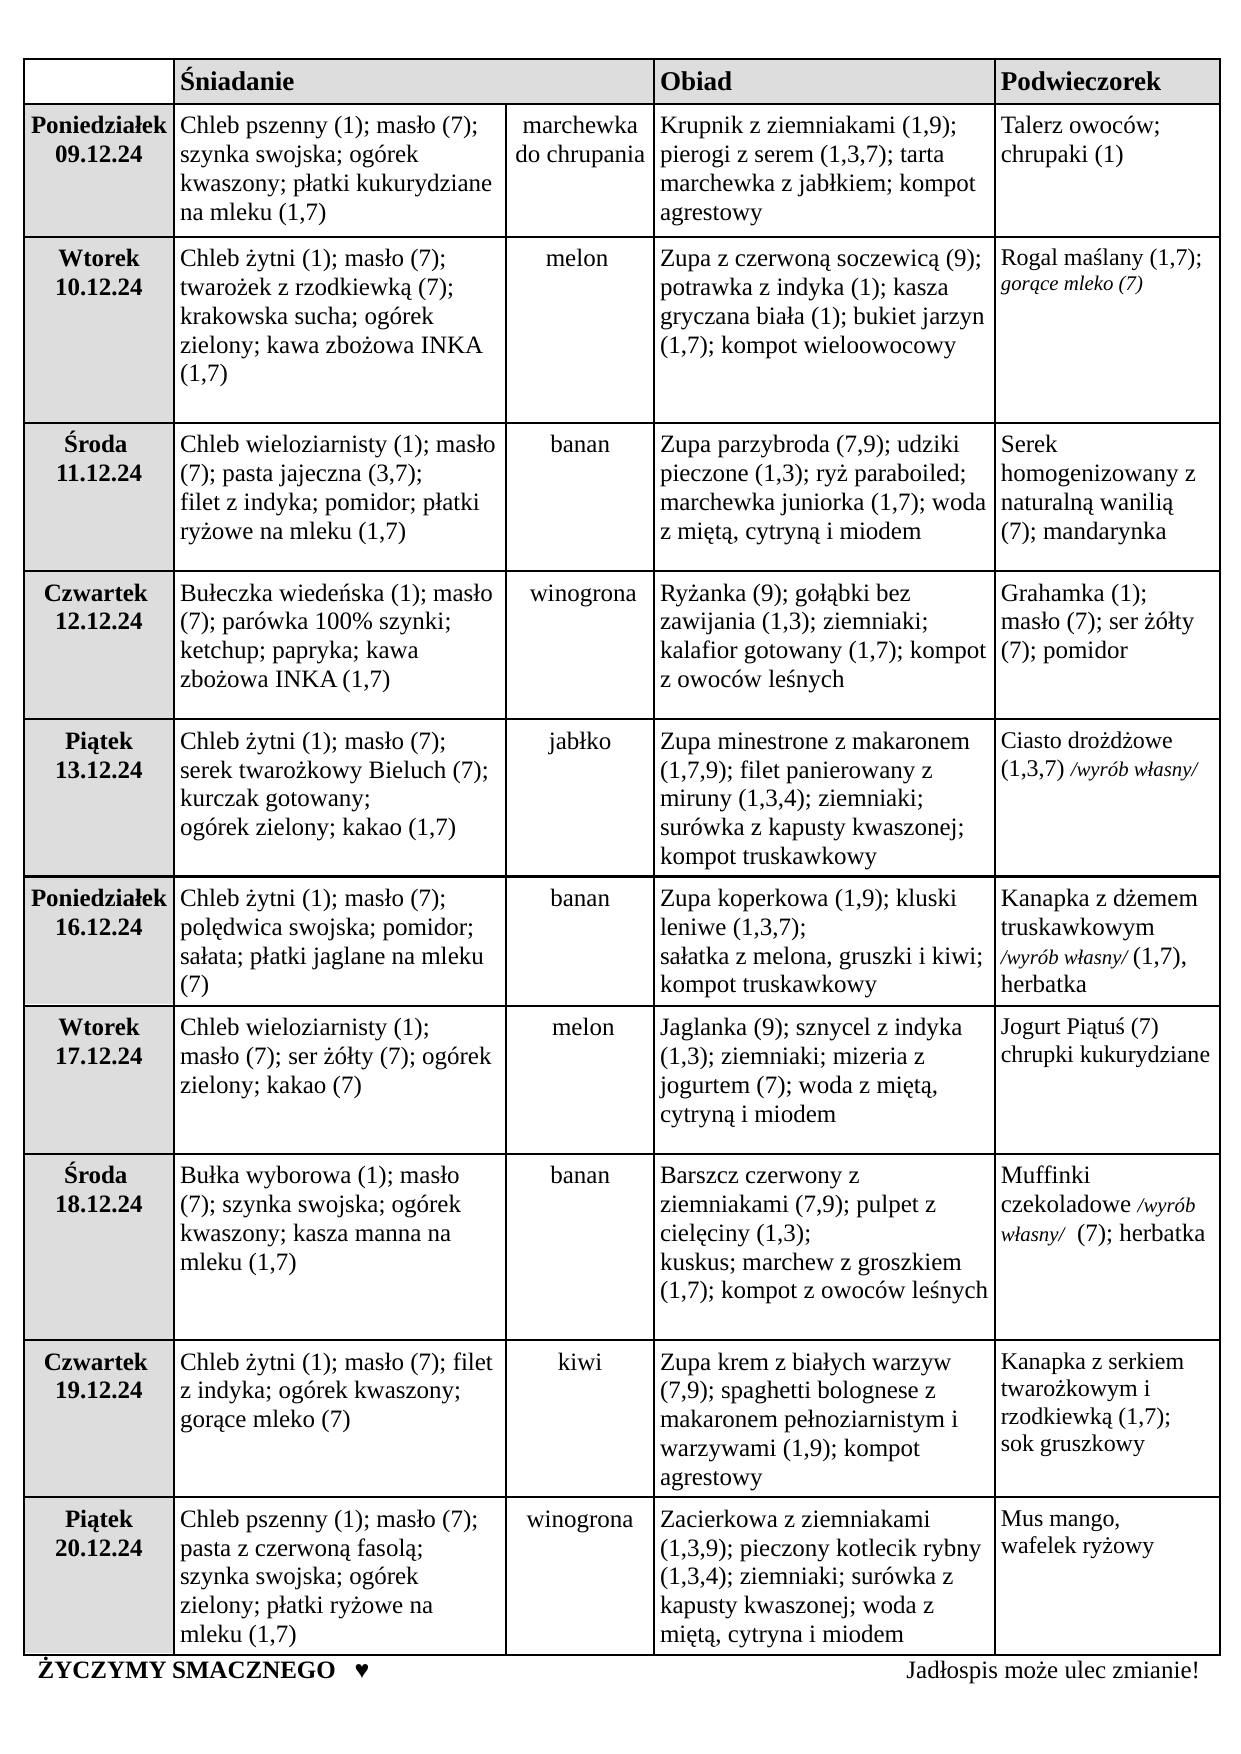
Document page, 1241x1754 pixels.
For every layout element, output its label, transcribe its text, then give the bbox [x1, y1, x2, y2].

table_cell Zupa krem z białych warzyw (7,9); spaghetti bolognese z makaronem pełnoziarnistym i warzywami (1,9); kompot agrestowy [655, 1341, 994, 1496]
table_cell Chleb żytni (1); masło (7); polędwica swojska; pomidor; sałata; płatki jaglane na mleku (7) [175, 878, 505, 1004]
table_cell Jogurt Piątuś (7) chrupki kukurydziane [996, 1007, 1219, 1153]
table_header [25, 60, 173, 103]
table_cell banan [507, 1155, 653, 1339]
table_header Śniadanie [175, 60, 506, 103]
table_cell Wtorek 10.12.24 [25, 238, 173, 422]
table_cell Poniedziałek 16.12.24 [25, 878, 173, 1004]
table_cell Kanapka z dżemem truskawkowym /wyrób własny/ (1,7), herbatka [996, 878, 1219, 1004]
table_cell Chleb żytni (1); masło (7); twarożek z rzodkiewką (7); krakowska sucha; ogórek zielony; kawa zbożowa INKA (1,7) [175, 238, 505, 422]
text ŻYCZYMY SMACZNEGO ♥ Jadłospis może ulec zmianie! [0, 1656, 1240, 1684]
table_cell Środa 11.12.24 [25, 424, 173, 570]
table_cell banan [507, 424, 653, 570]
table_cell Poniedziałek 09.12.24 [25, 105, 173, 236]
table_cell jabłko [507, 720, 653, 875]
table_cell Bułka wyborowa (1); masło (7); szynka swojska; ogórek kwaszony; kasza manna na mleku (1,7) [175, 1155, 505, 1339]
table_cell Zupa z czerwoną soczewicą (9); potrawka z indyka (1); kasza gryczana biała (1); bukiet jarzyn (1,7); kompot wieloowocowy [655, 238, 994, 422]
table_header [506, 60, 653, 103]
table_cell Chleb żytni (1); masło (7); filet z indyka; ogórek kwaszony; gorące mleko (7) [175, 1341, 505, 1496]
table_cell Jaglanka (9); sznycel z indyka (1,3); ziemniaki; mizeria z jogurtem (7); woda z miętą, cytryną i miodem [655, 1007, 994, 1153]
table_cell Mus mango, wafelek ryżowy [996, 1498, 1219, 1653]
table_cell kiwi [507, 1341, 653, 1496]
table_cell Piątek 20.12.24 [25, 1498, 173, 1653]
table_cell winogrona [507, 1498, 653, 1653]
table_cell Chleb żytni (1); masło (7); serek twarożkowy Bieluch (7); kurczak gotowany; ogórek zielony; kakao (1,7) [175, 720, 505, 875]
table_cell Zupa koperkowa (1,9); kluski leniwe (1,3,7); sałatka z melona, gruszki i kiwi; kompot truskawkowy [655, 878, 994, 1004]
table_cell marchewka do chrupania [507, 105, 653, 236]
table_cell Ciasto drożdżowe (1,3,7) /wyrób własny/ [996, 720, 1219, 875]
table_cell banan [507, 878, 653, 1004]
table_cell Zupa parzybroda (7,9); udziki pieczone (1,3); ryż paraboiled; marchewka juniorka (1,7); woda z miętą, cytryną i miodem [655, 424, 994, 570]
table_cell Talerz owoców; chrupaki (1) [996, 105, 1219, 236]
table_cell Chleb pszenny (1); masło (7); szynka swojska; ogórek kwaszony; płatki kukurydziane na mleku (1,7) [175, 105, 505, 236]
table_cell Czwartek 19.12.24 [25, 1341, 173, 1496]
table_cell Muffinki czekoladowe /wyrób własny/ (7); herbatka [996, 1155, 1219, 1339]
table_header Podwieczorek [996, 60, 1219, 103]
table_cell Czwartek 12.12.24 [25, 572, 173, 718]
table_header Obiad [655, 60, 994, 103]
table_cell Bułeczka wiedeńska (1); masło (7); parówka 100% szynki; ketchup; papryka; kawa zbożowa INKA (1,7) [175, 572, 505, 718]
table_cell Środa 18.12.24 [25, 1155, 173, 1339]
table_cell Piątek 13.12.24 [25, 720, 173, 875]
table_cell Krupnik z ziemniakami (1,9); pierogi z serem (1,3,7); tarta marchewka z jabłkiem; kompot agrestowy [655, 105, 994, 236]
table_cell Grahamka (1); masło (7); ser żółty (7); pomidor [996, 572, 1219, 718]
table_cell Rogal maślany (1,7); gorące mleko (7) [996, 238, 1219, 422]
table_cell Chleb wieloziarnisty (1); masło (7); pasta jajeczna (3,7); filet z indyka; pomidor; płatki ryżowe na mleku (1,7) [175, 424, 505, 570]
table_cell Zupa minestrone z makaronem (1,7,9); filet panierowany z miruny (1,3,4); ziemniaki; surówka z kapusty kwaszonej; kompot truskawkowy [655, 720, 994, 875]
table_cell Ryżanka (9); gołąbki bez zawijania (1,3); ziemniaki; kalafior gotowany (1,7); kompot z owoców leśnych [655, 572, 994, 718]
table_cell Serek homogenizowany z naturalną wanilią (7); mandarynka [996, 424, 1219, 570]
table_cell Barszcz czerwony z ziemniakami (7,9); pulpet z cielęciny (1,3); kuskus; marchew z groszkiem (1,7); kompot z owoców leśnych [655, 1155, 994, 1339]
table_cell Kanapka z serkiem twarożkowym i rzodkiewką (1,7); sok gruszkowy [996, 1341, 1219, 1496]
table_cell Chleb wieloziarnisty (1); masło (7); ser żółty (7); ogórek zielony; kakao (7) [175, 1007, 505, 1153]
table_cell melon [507, 238, 653, 422]
table_cell melon [507, 1007, 653, 1153]
table_cell winogrona [507, 572, 653, 718]
table_cell Chleb pszenny (1); masło (7); pasta z czerwoną fasolą; szynka swojska; ogórek zielony; płatki ryżowe na mleku (1,7) [175, 1498, 505, 1653]
table_cell Zacierkowa z ziemniakami (1,3,9); pieczony kotlecik rybny (1,3,4); ziemniaki; surówka z kapusty kwaszonej; woda z miętą, cytryna i miodem [655, 1498, 994, 1653]
table_cell Wtorek 17.12.24 [25, 1007, 173, 1153]
